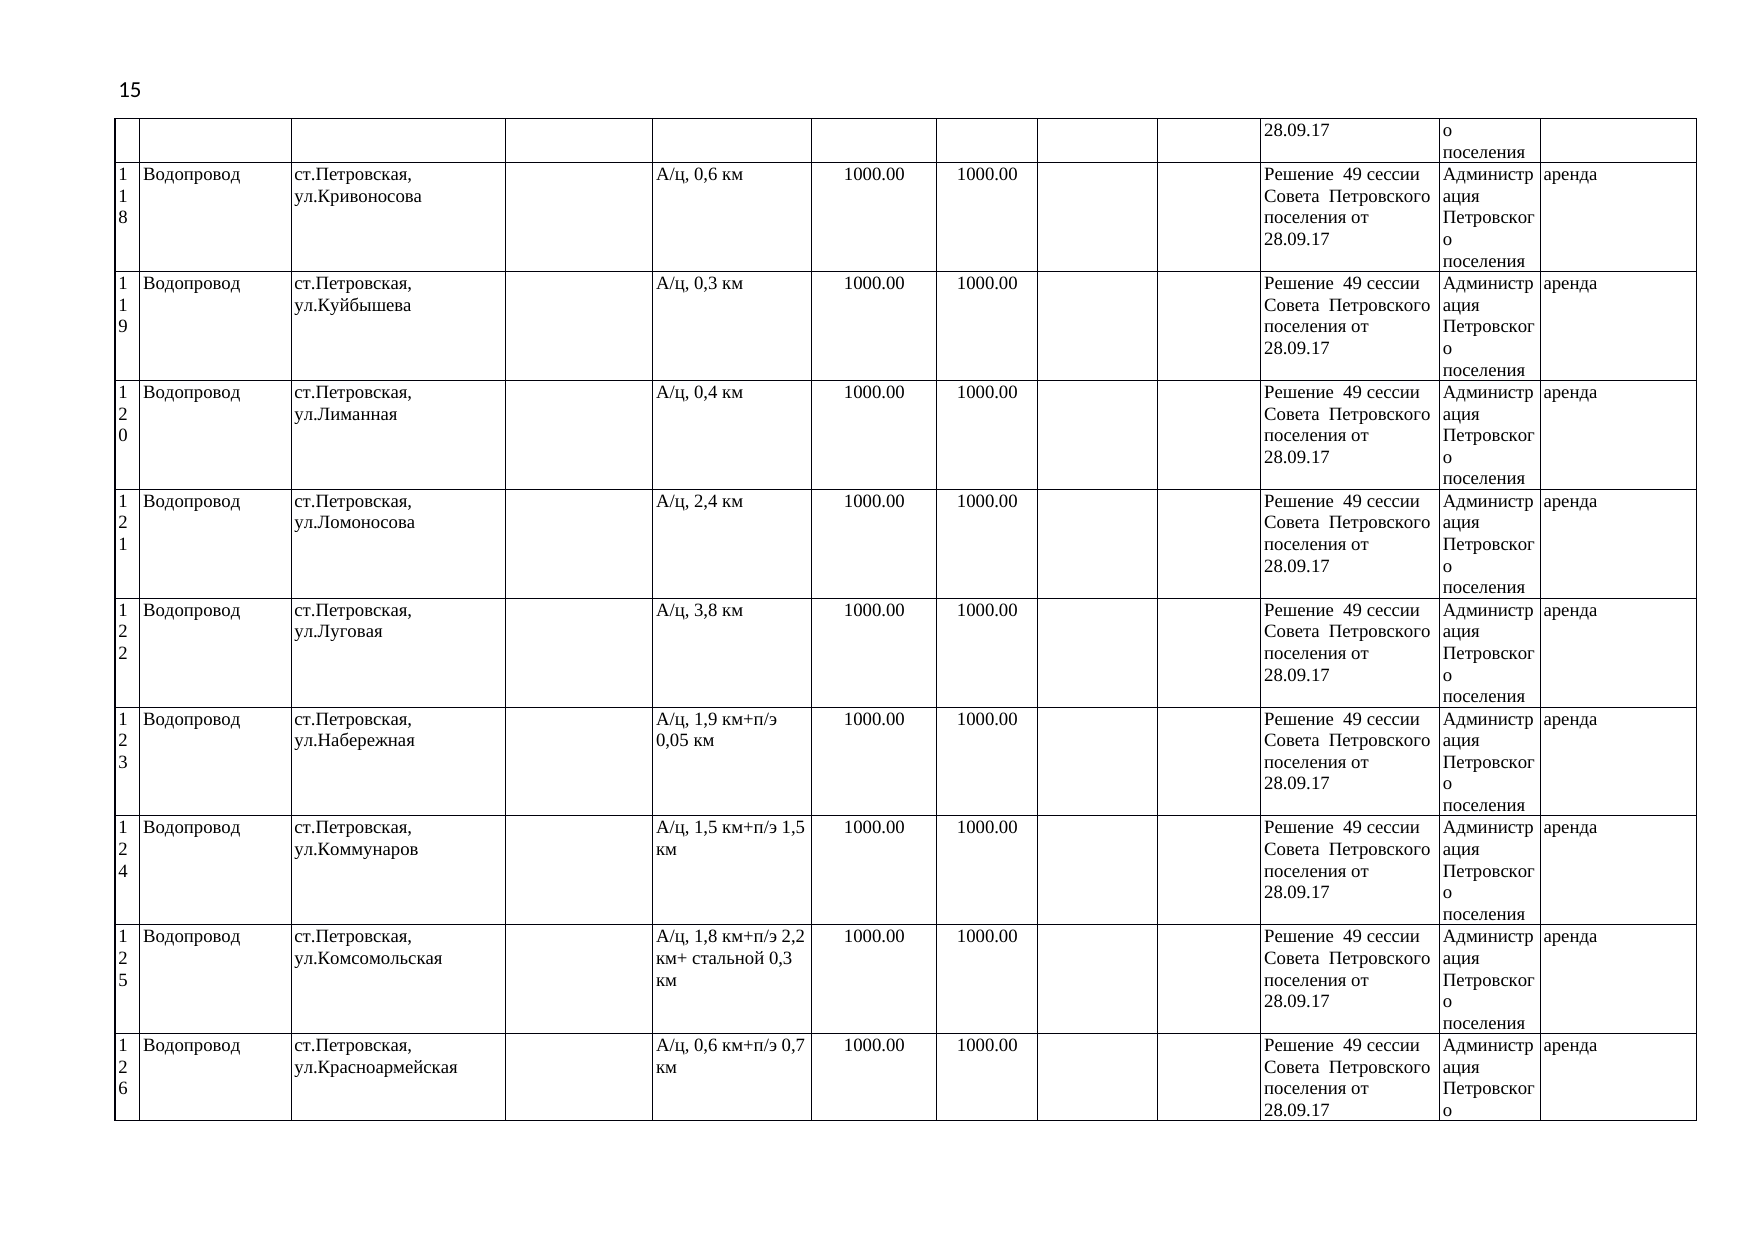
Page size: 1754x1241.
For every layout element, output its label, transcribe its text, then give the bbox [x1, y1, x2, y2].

table_cell [1038, 1034, 1157, 1120]
table_cell 118 [116, 163, 139, 271]
table_cell [1158, 490, 1260, 598]
table_cell Администрация Петровского поселения [1440, 925, 1540, 1033]
table_cell 1000,00 [812, 119, 936, 162]
table_cell 1000,00 [937, 925, 1037, 1033]
table_cell Администрация Петровского [1440, 1034, 1540, 1120]
table_cell 1000,00 [812, 925, 936, 1033]
table_cell 1000,00 [937, 599, 1037, 707]
table_cell А/ц, 1,9 км+п/э 0,05 км [653, 708, 811, 815]
table_cell А/ц, 1,8 км+п/э 2,2 км+ стальной 0,3 км [653, 925, 811, 1033]
table_cell 28.09.17 [1261, 119, 1439, 162]
table_cell Решение 49 сессии Совета Петровского поселения от 28.09.17 [1261, 925, 1439, 1033]
table_cell 1000,00 [812, 816, 936, 924]
table_cell [506, 163, 652, 271]
table_cell [1038, 163, 1157, 271]
table_cell ст.Петровская, ул.Куйбышева [292, 272, 505, 380]
table_cell Водопровод [140, 708, 291, 815]
table_cell [1158, 816, 1260, 924]
table_cell [506, 1034, 652, 1120]
table_cell ст.Петровская, ул.Ломоносова [292, 490, 505, 598]
table_cell Администрация Петровского поселения [1440, 272, 1540, 380]
table_cell 1000,00 [937, 163, 1037, 271]
table_cell ст.Петровская, ул.Красноармейская [292, 1034, 505, 1120]
table_cell 1000,00 [812, 708, 936, 815]
table_cell Решение 49 сессии Совета Петровского поселения от 28.09.17 [1261, 490, 1439, 598]
table_cell 1000,00 [937, 381, 1037, 489]
table_cell Водопровод [140, 599, 291, 707]
table_cell Администрация Петровского поселения [1440, 708, 1540, 815]
table_cell ст.Петровская, ул.Набережная [292, 708, 505, 815]
table_cell [1158, 925, 1260, 1033]
table_cell [1158, 1034, 1260, 1120]
table_cell Водопровод [140, 925, 291, 1033]
table_cell Решение 49 сессии Совета Петровского поселения от 28.09.17 [1261, 1034, 1439, 1120]
table_cell о поселения [1440, 119, 1540, 162]
table_cell [1541, 119, 1696, 162]
table_cell 124 [116, 816, 139, 924]
table_cell 1000,00 [937, 816, 1037, 924]
table_cell 1000,00 [812, 272, 936, 380]
table_cell А/ц, 0,3 км [653, 272, 811, 380]
table_cell Водопровод [140, 816, 291, 924]
table_cell [1158, 381, 1260, 489]
table_cell [1038, 599, 1157, 707]
table_cell 1000,00 [812, 1034, 936, 1120]
table_cell Решение 49 сессии Совета Петровского поселения от 28.09.17 [1261, 816, 1439, 924]
table_cell аренда [1541, 1034, 1696, 1120]
table_cell [506, 925, 652, 1033]
table_cell 120 [116, 381, 139, 489]
table_cell А/ц, 0,6 км [653, 163, 811, 271]
table_cell [506, 708, 652, 815]
table_cell 1000,00 [937, 490, 1037, 598]
table_cell [292, 119, 505, 162]
table_cell 126 [116, 1034, 139, 1120]
table_cell Водопровод [140, 490, 291, 598]
table_cell [506, 381, 652, 489]
table_cell аренда [1541, 272, 1696, 380]
table_cell [1158, 163, 1260, 271]
table_cell 1000,00 [937, 272, 1037, 380]
table_cell [1158, 119, 1260, 162]
table_cell ст.Петровская, ул.Луговая [292, 599, 505, 707]
table_cell [653, 119, 811, 162]
table_cell Решение 49 сессии Совета Петровского поселения от 28.09.17 [1261, 272, 1439, 380]
table_cell аренда [1541, 599, 1696, 707]
table_cell Администрация Петровского поселения [1440, 599, 1540, 707]
table_cell аренда [1541, 490, 1696, 598]
table_cell аренда [1541, 708, 1696, 815]
table_cell [116, 119, 139, 162]
table_cell 1000,00 [937, 708, 1037, 815]
table_cell [1158, 708, 1260, 815]
table_cell А/ц, 2,4 км [653, 490, 811, 598]
table_cell 1000,00 [812, 490, 936, 598]
table_cell ст.Петровская, ул.Комсомольская [292, 925, 505, 1033]
table_cell ст.Петровская, ул.Кривоносова [292, 163, 505, 271]
table_cell [1038, 381, 1157, 489]
table_cell аренда [1541, 163, 1696, 271]
table_cell 119 [116, 272, 139, 380]
table_cell 1000,00 [812, 599, 936, 707]
table_cell Администрация Петровского поселения [1440, 163, 1540, 271]
table_cell аренда [1541, 925, 1696, 1033]
table_cell [506, 272, 652, 380]
table_cell 123 [116, 708, 139, 815]
table_cell аренда [1541, 381, 1696, 489]
table_cell Водопровод [140, 1034, 291, 1120]
table_cell А/ц, 1,5 км+п/э 1,5 км [653, 816, 811, 924]
table_cell Администрация Петровского поселения [1440, 490, 1540, 598]
table_cell 1000,00 [937, 1034, 1037, 1120]
table_cell [506, 119, 652, 162]
table_cell Решение 49 сессии Совета Петровского поселения от 28.09.17 [1261, 708, 1439, 815]
table_cell 121 [116, 490, 139, 598]
table_cell А/ц, 0,4 км [653, 381, 811, 489]
table_cell [1038, 708, 1157, 815]
table_cell Решение 49 сессии Совета Петровского поселения от 28.09.17 [1261, 599, 1439, 707]
table_cell [1158, 272, 1260, 380]
table_cell аренда [1541, 816, 1696, 924]
table_cell [140, 119, 291, 162]
table_cell Решение 49 сессии Совета Петровского поселения от 28.09.17 [1261, 381, 1439, 489]
table_cell ст.Петровская, ул.Коммунаров [292, 816, 505, 924]
table_cell А/ц, 3,8 км [653, 599, 811, 707]
table_cell [1038, 119, 1157, 162]
table_cell 1000,00 [937, 119, 1037, 162]
table_cell ст.Петровская, ул.Лиманная [292, 381, 505, 489]
table_cell Водопровод [140, 381, 291, 489]
table_cell [1038, 490, 1157, 598]
table_cell [1158, 599, 1260, 707]
table_cell 1000,00 [812, 381, 936, 489]
table_cell [1038, 272, 1157, 380]
table_cell А/ц, 0,6 км+п/э 0,7 км [653, 1034, 811, 1120]
table_cell Решение 49 сессии Совета Петровского поселения от 28.09.17 [1261, 163, 1439, 271]
table_cell [1038, 816, 1157, 924]
table_cell [506, 490, 652, 598]
table_cell 122 [116, 599, 139, 707]
table_cell [506, 816, 652, 924]
table_cell 1000,00 [812, 163, 936, 271]
table_cell Водопровод [140, 163, 291, 271]
table_cell Администрация Петровского поселения [1440, 816, 1540, 924]
table_cell Администрация Петровского поселения [1440, 381, 1540, 489]
table_cell Водопровод [140, 272, 291, 380]
table_cell [506, 599, 652, 707]
table_cell 125 [116, 925, 139, 1033]
table_cell [1038, 925, 1157, 1033]
